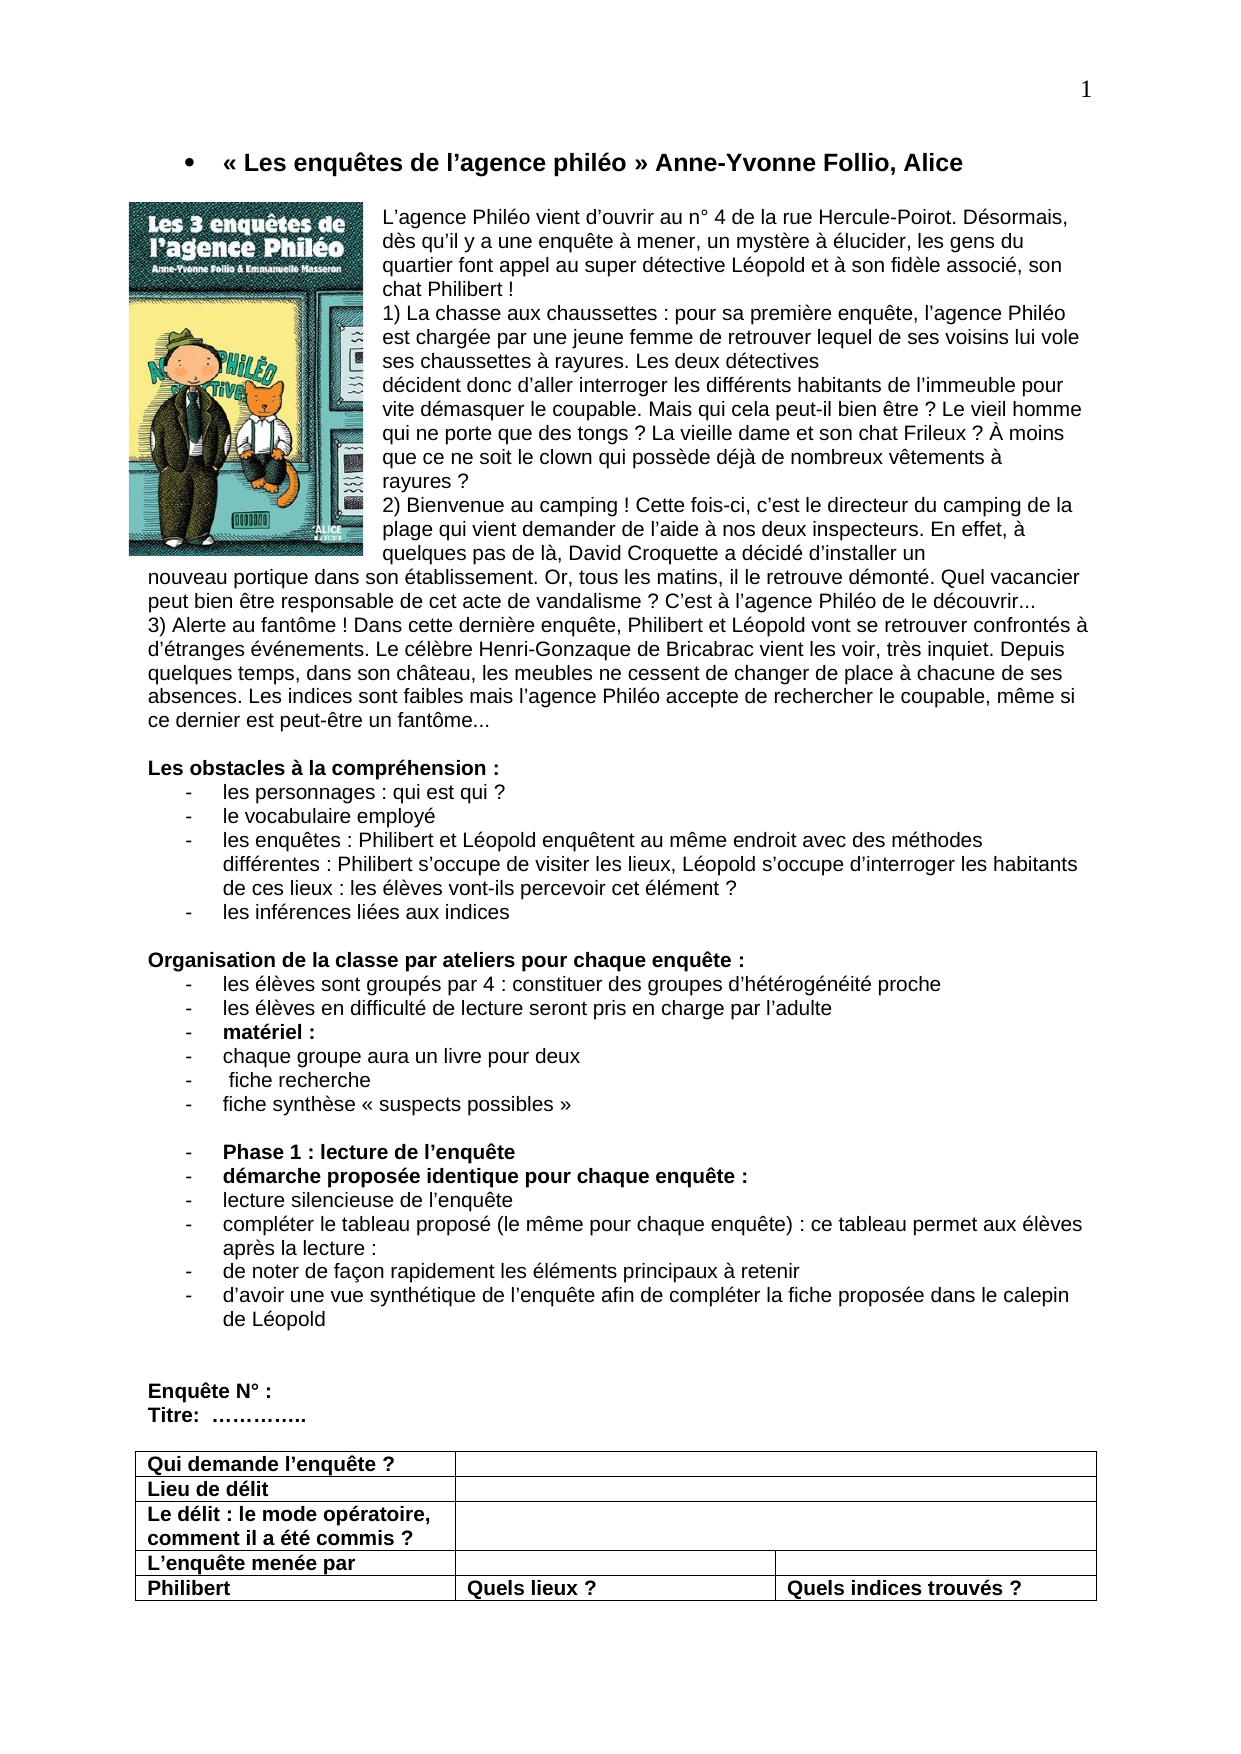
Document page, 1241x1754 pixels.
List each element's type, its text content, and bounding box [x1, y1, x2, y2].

list les personnages : qui est qui ? [185, 780, 1093, 804]
list fiche synthèse « suspects possibles » [185, 1092, 1093, 1116]
list compléter le tableau proposé (le même pour chaque enquête) : ce tableau permet aux élèves après la lecture : [185, 1211, 1093, 1259]
list Phase 1 : lecture de l’enquête [185, 1139, 1093, 1163]
list les élèves en difficulté de lecture seront pris en charge par l’adulte [185, 996, 1093, 1020]
text L’agence Philéo vient d’ouvrir au n° 4 de la rue Hercule-Poirot. Désormais, dès qu’il y a une enquête à mener, un mystère à élucider, les gens du quartier font appel au super détective Léopold et à son fidèle associé, son chat Philibert ! 1) La chasse aux chaussettes : pour sa première enquête, l’agence Philéo est chargée par une jeune femme de retrouver lequel de ses voisins lui vole ses chaussettes à rayures. Les deux détectives décident donc d’aller interroger les différents habitants de l’immeuble pour vite démasquer le coupable. Mais qui cela peut-il bien être ? Le vieil homme qui ne porte que des tongs ? La vieille dame et son chat Frileux ? À moins que ce ne soit le clown qui possède déjà de nombreux vêtements à rayures ? 2) Bienvenue au camping ! Cette fois-ci, c’est le directeur du camping de la plage qui vient demander de l’aide à nos deux inspecteurs. En effet, à quelques pas de là, David Croquette a décidé d’installer un nouveau portique dans son établissement. Or, tous les matins, il le retrouve démonté. Quel vacancier peut bien être responsable de cet acte de vandalisme ? C’est à l’agence Philéo de le découvrir... 3) Alerte au fantôme ! Dans cette dernière enquête, Philibert et Léopold vont se retrouver confrontés à d’étranges événements. Le célèbre Henri-Gonzaque de Bricabrac vient les voir, très inquiet. Depuis quelques temps, dans son château, les meubles ne cessent de changer de place à chacune de ses absences. Les indices sont faibles mais l’agence Philéo accepte de rechercher le coupable, même si ce dernier est peut-être un fantôme... [148, 205, 1093, 732]
list d’avoir une vue synthétique de l’enquête afin de compléter la fiche proposée dans le calepin de Léopold [185, 1283, 1093, 1331]
list de noter de façon rapidement les éléments principaux à retenir [185, 1259, 1093, 1283]
list « Les enquêtes de l’agence philéo » Anne-Yvonne Follio, Alice [185, 148, 1093, 176]
list les inférences liées aux indices [185, 900, 1093, 924]
text Organisation de la classe par ateliers pour chaque enquête : [148, 948, 1093, 972]
list fiche recherche [185, 1068, 1093, 1092]
table_cell [456, 1551, 775, 1575]
table_cell [776, 1551, 1096, 1575]
table_cell L’enquête menée par [136, 1551, 455, 1575]
table_header [456, 1452, 1096, 1476]
table_cell Quels indices trouvés ? [776, 1576, 1096, 1600]
list chaque groupe aura un livre pour deux [185, 1044, 1093, 1068]
text Titre: ………….. [148, 1403, 1093, 1427]
table_cell Le délit : le mode opératoire, comment il a été commis ? [136, 1502, 455, 1550]
table_cell [456, 1477, 1096, 1501]
list démarche proposée identique pour chaque enquête : [185, 1163, 1093, 1187]
text Enquête N° : [148, 1379, 1093, 1403]
table_cell [456, 1502, 1096, 1550]
table_cell Lieu de délit [136, 1477, 455, 1501]
table_cell Quels lieux ? [456, 1576, 775, 1600]
list lecture silencieuse de l’enquête [185, 1187, 1093, 1211]
table_header Qui demande l’enquête ? [136, 1452, 455, 1476]
table_cell Philibert [136, 1576, 455, 1600]
list matériel : [185, 1020, 1093, 1044]
list les enquêtes : Philibert et Léopold enquêtent au même endroit avec des méthodes différentes : Philibert s’occupe de visiter les lieux, Léopold s’occupe d’interroger les habitants de ces lieux : les élèves vont-ils percevoir cet élément ? [185, 828, 1093, 900]
picture [128, 202, 364, 556]
list les élèves sont groupés par 4 : constituer des groupes d’hétérogénéité proche [185, 972, 1093, 996]
list le vocabulaire employé [185, 804, 1093, 828]
text Les obstacles à la compréhension : [148, 756, 1093, 780]
